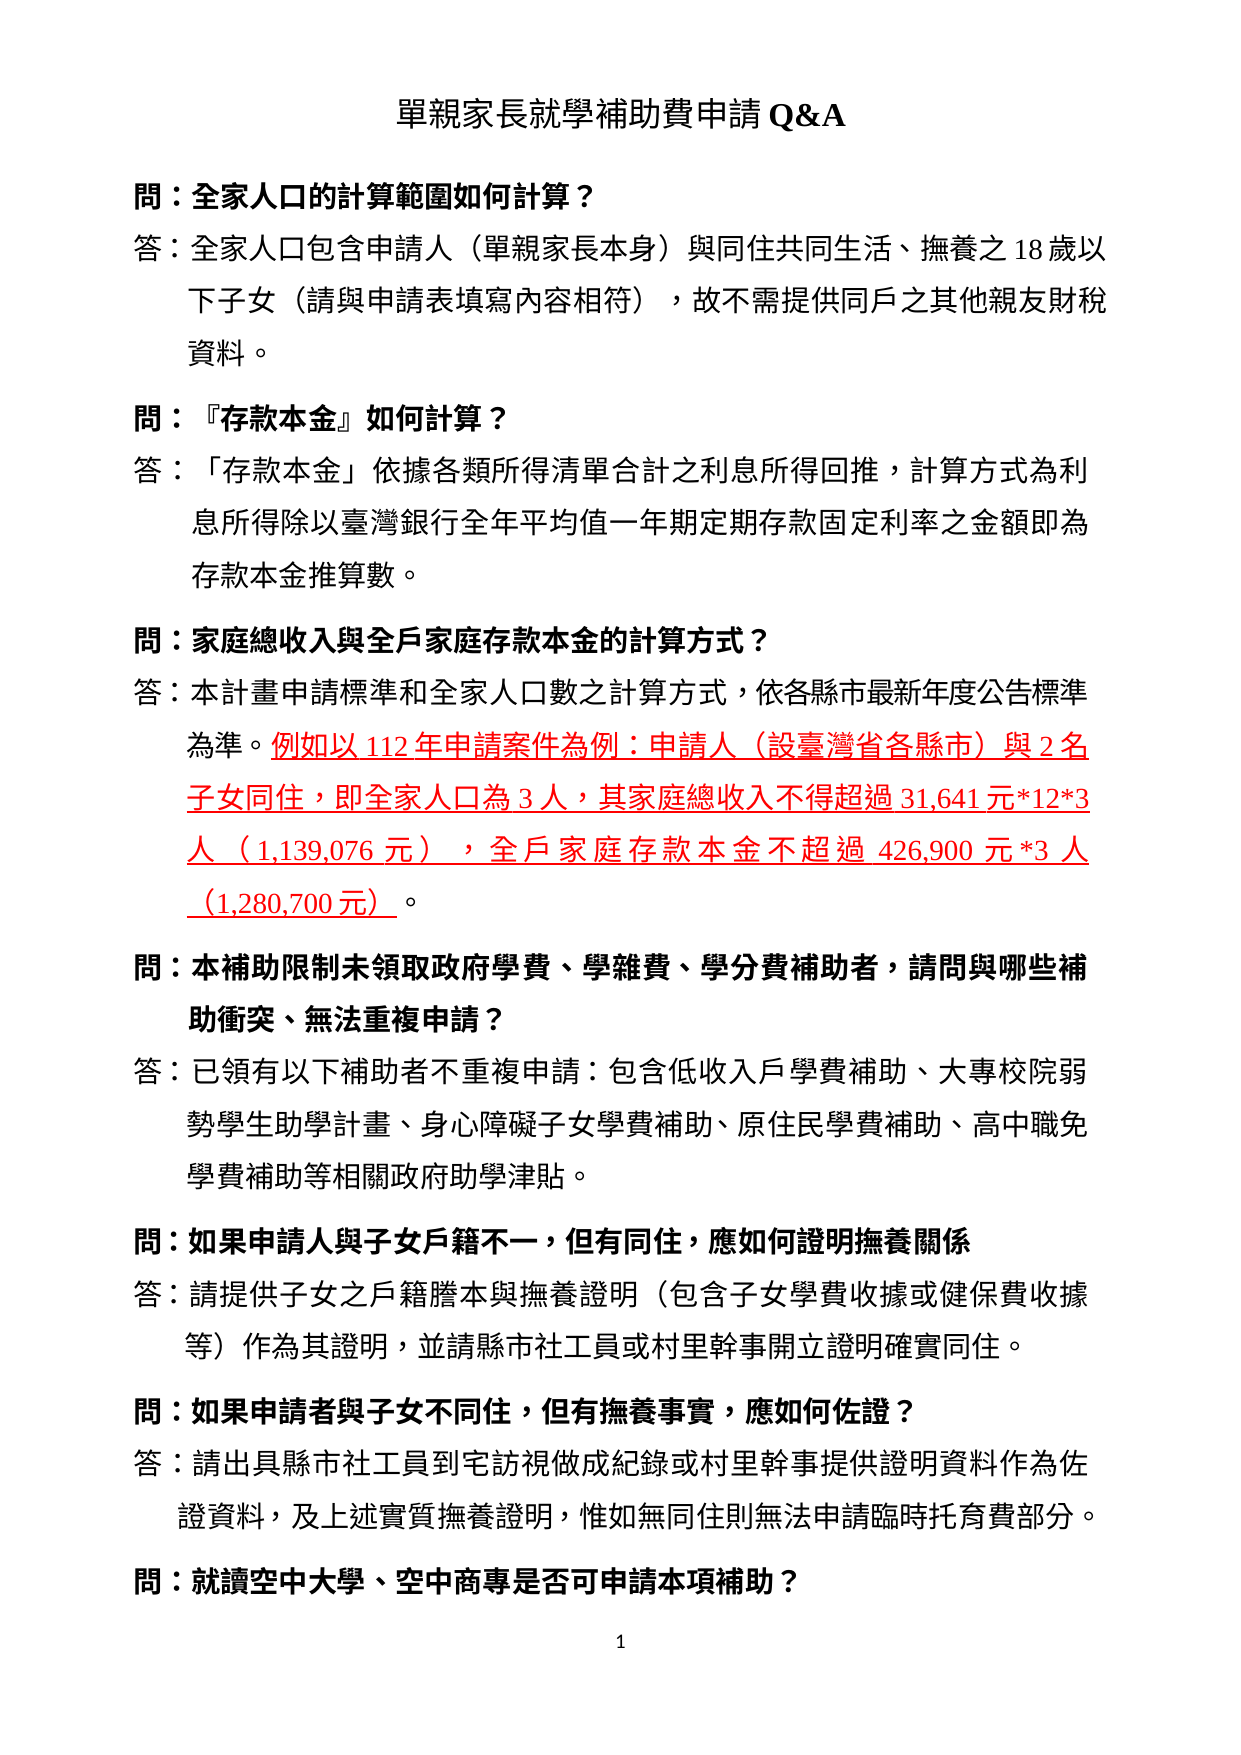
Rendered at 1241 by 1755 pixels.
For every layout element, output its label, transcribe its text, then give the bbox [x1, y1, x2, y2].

text 答：本計畫申請標準和全家人口數之計算方式，依各縣市最新年度公告標準為準。例如以112年申請案件為例：申請人（設臺灣省各縣市）與2名子女同住，即全家人口為3人，其家庭總收入不得超過31,641元*12*3人（1,139,076元），全戶家庭存款本金不超過426,900元*3人（1,280,700元）。 [133, 670, 1089, 922]
text 單親家長就學補助費申請Q&A [133, 87, 1107, 136]
text 問：如果申請者與子女不同住，但有撫養事實，應如何佐證？ [133, 1388, 1089, 1431]
text 問：本補助限制未領取政府學費、學雜費、學分費補助者，請問與哪些補助衝突、無法重複申請？ [133, 944, 1089, 1039]
text 問：全家人口的計算範圍如何計算？ [133, 173, 1089, 216]
text 答：請出具縣市社工員到宅訪視做成紀錄或村里幹事提供證明資料作為佐證資料，及上述實質撫養證明，惟如無同住則無法申請臨時托育費部分。 [133, 1441, 1089, 1536]
text 問：家庭總收入與全戶家庭存款本金的計算方式？ [133, 617, 1089, 660]
text 問：『存款本金』如何計算？ [133, 395, 1089, 438]
text 答：「存款本金」依據各類所得清單合計之利息所得回推，計算方式為利息所得除以臺灣銀行全年平均值一年期定期存款固定利率之金額即為存款本金推算數。 [133, 448, 1089, 595]
text 問：就讀空中大學、空中商專是否可申請本項補助？ [133, 1558, 1089, 1600]
text 問：如果申請人與子女戶籍不一，但有同住，應如何證明撫養關係 [133, 1219, 1089, 1261]
text 答：請提供子女之戶籍謄本與撫養證明（包含子女學費收據或健保費收據等）作為其證明，並請縣市社工員或村里幹事開立證明確實同住。 [133, 1271, 1089, 1366]
text 答：已領有以下補助者不重複申請：包含低收入戶學費補助、大專校院弱勢學生助學計畫、身心障礙子女學費補助、原住民學費補助、高中職免學費補助等相關政府助學津貼。 [133, 1049, 1089, 1196]
text 答：全家人口包含申請人（單親家長本身）與同住共同生活、撫養之18歲以下子女（請與申請表填寫內容相符），故不需提供同戶之其他親友財稅資料。 [133, 226, 1107, 373]
